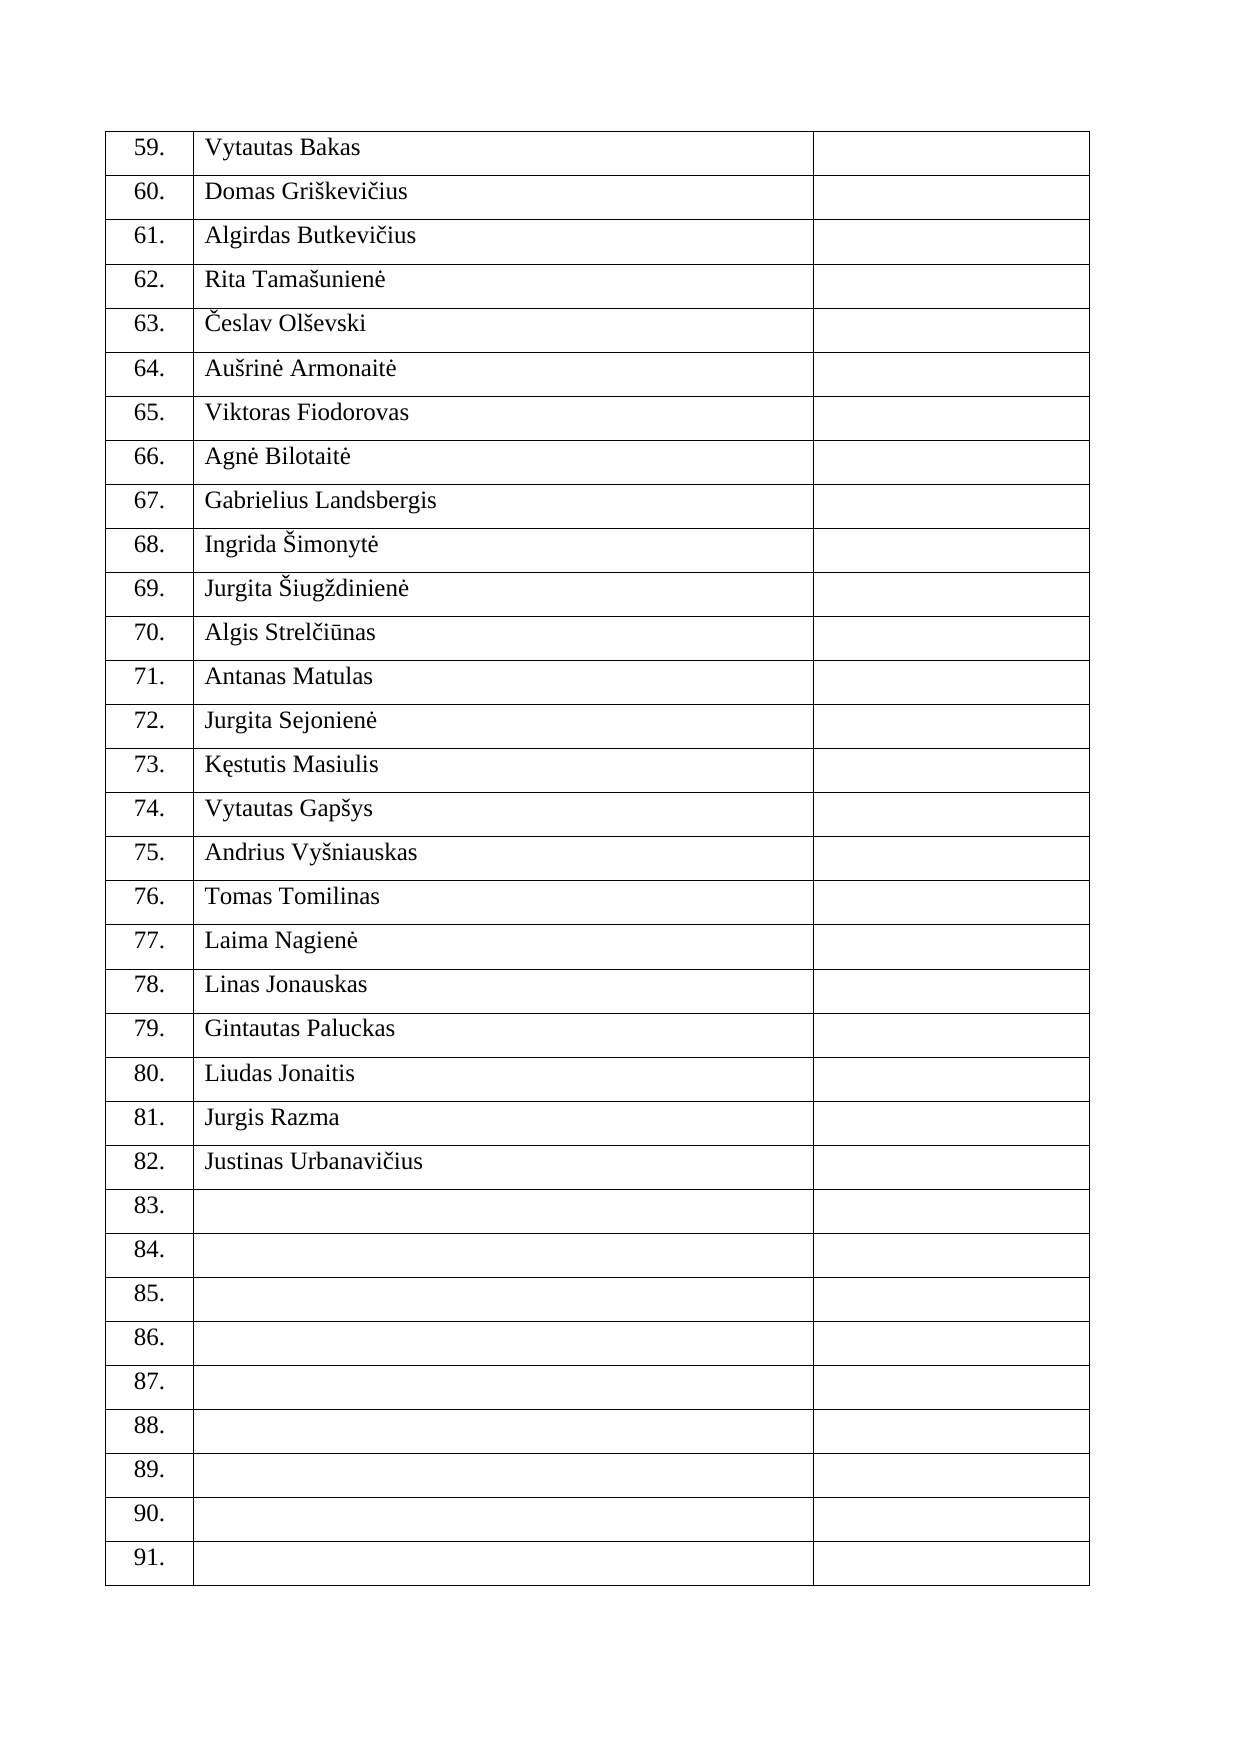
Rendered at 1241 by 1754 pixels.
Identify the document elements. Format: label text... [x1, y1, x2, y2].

table_cell [814, 1454, 1089, 1497]
table_cell Jurgita Šiugždinienė [194, 573, 813, 616]
table_cell Aušrinė Armonaitė [194, 353, 813, 396]
table_cell [814, 705, 1089, 748]
table_cell 90. [106, 1498, 193, 1541]
table_cell Tomas Tomilinas [194, 881, 813, 924]
table_cell [814, 925, 1089, 968]
table_cell 78. [106, 970, 193, 1012]
table_cell [814, 1234, 1089, 1277]
table_cell Agnė Bilotaitė [194, 441, 813, 484]
table_cell 73. [106, 749, 193, 792]
table_cell 88. [106, 1410, 193, 1453]
table_cell 66. [106, 441, 193, 484]
table_cell [814, 573, 1089, 616]
table_cell 71. [106, 661, 193, 704]
table_cell [814, 309, 1089, 352]
table_cell Domas Griškevičius [194, 176, 813, 219]
table_cell [814, 441, 1089, 484]
table_cell [814, 220, 1089, 263]
table_cell [814, 485, 1089, 528]
table_cell [194, 1278, 813, 1321]
table_cell 63. [106, 309, 193, 352]
table_cell [814, 529, 1089, 572]
table_cell [194, 1410, 813, 1453]
table_cell Algirdas Butkevičius [194, 220, 813, 263]
table_cell [814, 837, 1089, 880]
table_cell Andrius Vyšniauskas [194, 837, 813, 880]
table_cell 65. [106, 397, 193, 440]
table_cell 87. [106, 1366, 193, 1409]
table_cell 91. [106, 1542, 193, 1585]
table_cell [194, 1542, 813, 1585]
table_cell 70. [106, 617, 193, 660]
table_cell [814, 176, 1089, 219]
table_cell 76. [106, 881, 193, 924]
table_cell Rita Tamašunienė [194, 265, 813, 307]
table_cell [814, 1014, 1089, 1057]
table_cell [814, 793, 1089, 836]
table_cell 60. [106, 176, 193, 219]
table_cell 61. [106, 220, 193, 263]
table_cell 72. [106, 705, 193, 748]
table_cell Laima Nagienė [194, 925, 813, 968]
table_cell [814, 1498, 1089, 1541]
table_cell Vytautas Gapšys [194, 793, 813, 836]
table_cell 62. [106, 265, 193, 307]
table_cell Kęstutis Masiulis [194, 749, 813, 792]
table_cell 83. [106, 1190, 193, 1233]
table_cell [814, 881, 1089, 924]
table_cell 69. [106, 573, 193, 616]
table_cell Linas Jonauskas [194, 970, 813, 1012]
table_cell [814, 1322, 1089, 1365]
table_cell [814, 1410, 1089, 1453]
table_cell [814, 661, 1089, 704]
table_cell [814, 1102, 1089, 1145]
table_cell 79. [106, 1014, 193, 1057]
table_cell Liudas Jonaitis [194, 1058, 813, 1101]
table_cell 89. [106, 1454, 193, 1497]
table_cell [194, 1498, 813, 1541]
table_cell [194, 1322, 813, 1365]
table_cell 67. [106, 485, 193, 528]
table_cell 68. [106, 529, 193, 572]
table_cell [194, 1366, 813, 1409]
table_cell [814, 353, 1089, 396]
table_cell [194, 1234, 813, 1277]
table_cell [194, 1454, 813, 1497]
table_cell 59. [106, 132, 193, 175]
table_cell Gintautas Paluckas [194, 1014, 813, 1057]
table_cell 86. [106, 1322, 193, 1365]
table_cell Ingrida Šimonytė [194, 529, 813, 572]
table_cell 82. [106, 1146, 193, 1189]
table_cell Justinas Urbanavičius [194, 1146, 813, 1189]
table_cell [814, 1190, 1089, 1233]
table_cell Vytautas Bakas [194, 132, 813, 175]
table_cell Gabrielius Landsbergis [194, 485, 813, 528]
table_cell [194, 1190, 813, 1233]
table_cell [814, 1278, 1089, 1321]
table_cell [814, 397, 1089, 440]
table_cell 84. [106, 1234, 193, 1277]
table_cell 77. [106, 925, 193, 968]
table_cell Jurgis Razma [194, 1102, 813, 1145]
table_cell [814, 749, 1089, 792]
table_cell 81. [106, 1102, 193, 1145]
table_cell [814, 970, 1089, 1012]
table_cell [814, 1058, 1089, 1101]
table_cell Jurgita Sejonienė [194, 705, 813, 748]
table_cell [814, 1366, 1089, 1409]
table_cell [814, 265, 1089, 307]
table_cell 64. [106, 353, 193, 396]
table_cell Antanas Matulas [194, 661, 813, 704]
table_cell 80. [106, 1058, 193, 1101]
table_cell [814, 1146, 1089, 1189]
table_cell 75. [106, 837, 193, 880]
table_cell Algis Strelčiūnas [194, 617, 813, 660]
table_cell 74. [106, 793, 193, 836]
table_cell [814, 1542, 1089, 1585]
table_cell [814, 132, 1089, 175]
table_cell Česlav Olševski [194, 309, 813, 352]
table_cell [814, 617, 1089, 660]
table_cell 85. [106, 1278, 193, 1321]
table_cell Viktoras Fiodorovas [194, 397, 813, 440]
